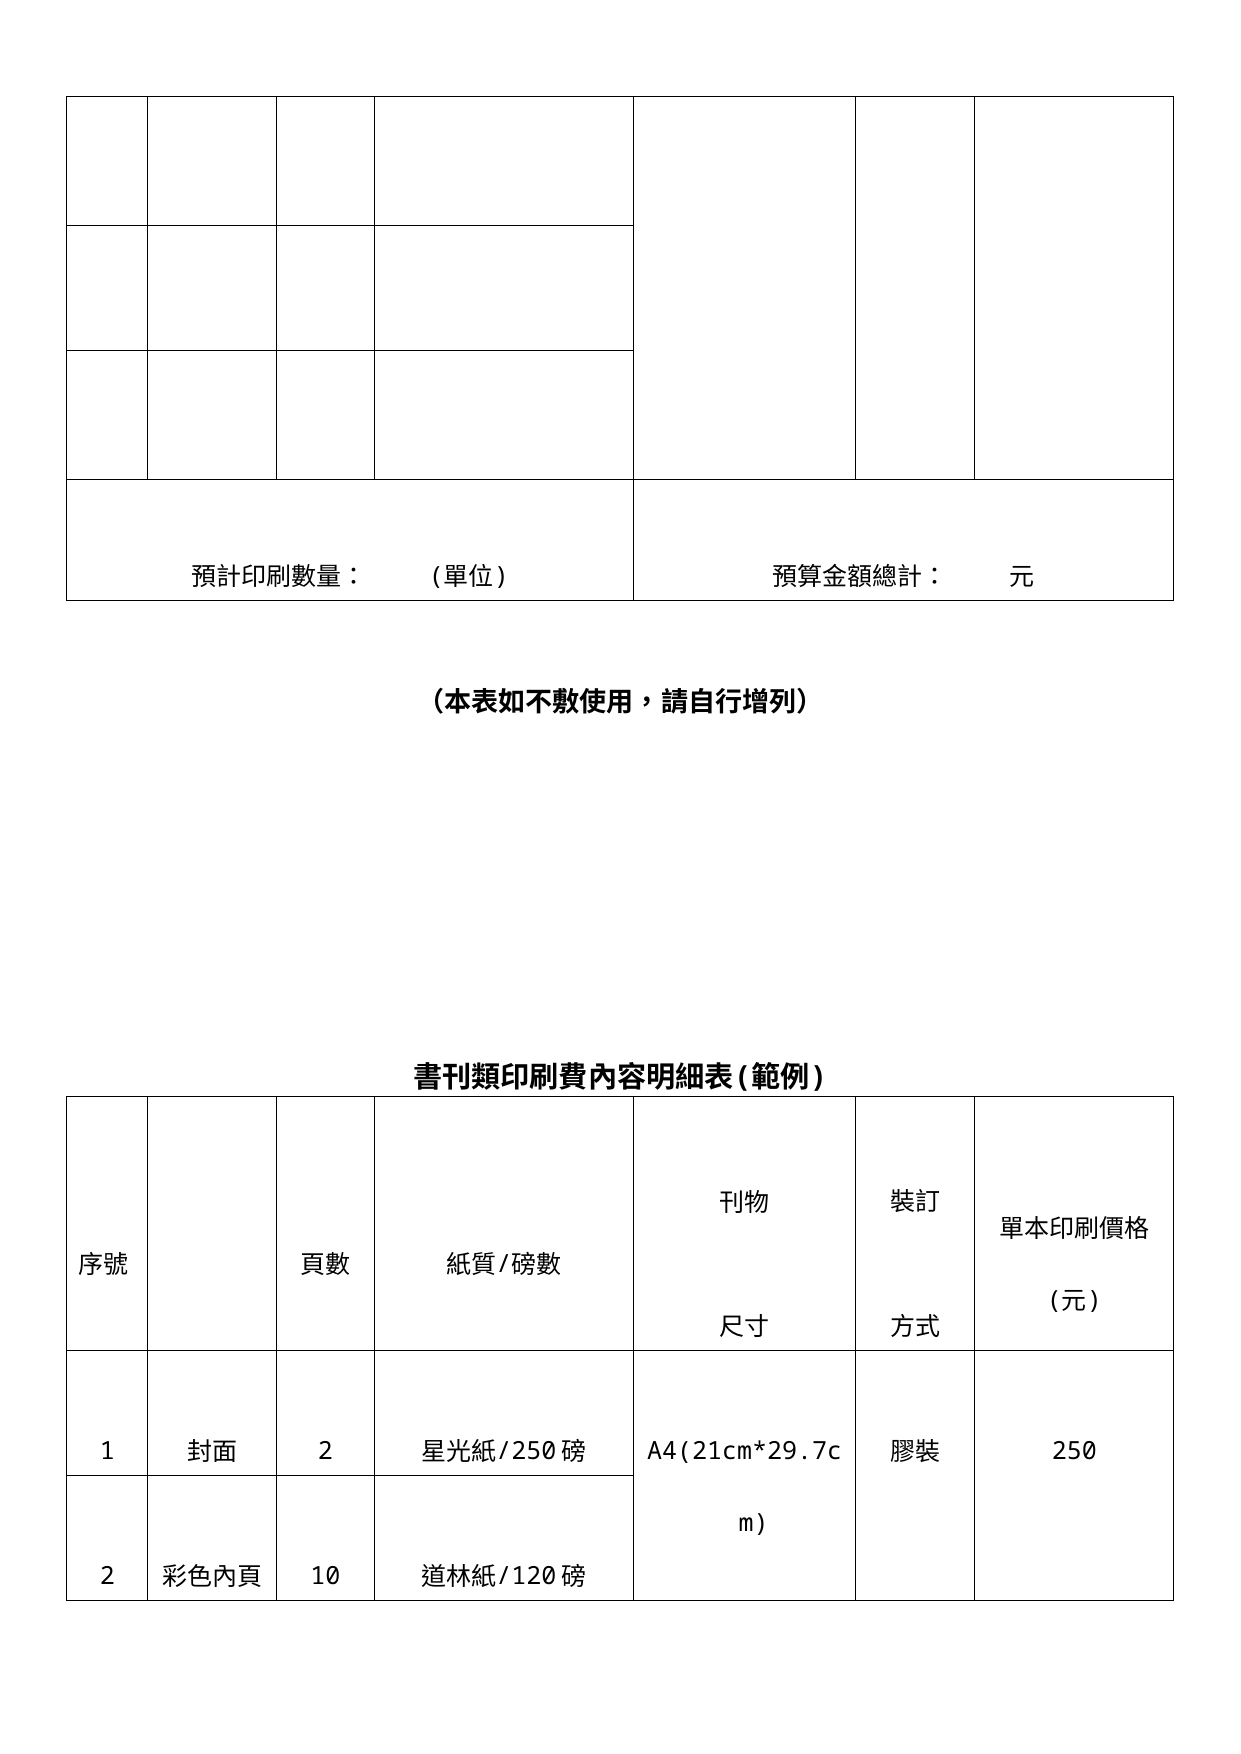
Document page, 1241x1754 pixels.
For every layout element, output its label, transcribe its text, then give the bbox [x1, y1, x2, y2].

table_header 頁數 [277, 1097, 374, 1350]
table_cell A4(21cm*29.7cm) [634, 1351, 855, 1600]
text 書刊類印刷費內容明細表(範例) [100, 1033, 1140, 1096]
text （本表如不敷使用，請自行增列） [100, 658, 1140, 721]
table_cell 10 [277, 1476, 374, 1600]
table_cell 彩色內頁 [148, 1476, 276, 1600]
table_header [148, 1097, 276, 1350]
table_cell [148, 97, 276, 225]
table_header 序號 [67, 1097, 147, 1350]
table_cell 1 [67, 1351, 147, 1475]
table_cell 封面 [148, 1351, 276, 1475]
table_cell 2 [67, 1476, 147, 1600]
table_cell [375, 351, 633, 479]
table_cell [67, 97, 147, 225]
table_header 紙質/磅數 [375, 1097, 633, 1350]
table_cell 預計印刷數量： (單位) [67, 480, 633, 600]
table_cell 2 [277, 1351, 374, 1475]
table_cell 250 [975, 1351, 1173, 1600]
table_cell [67, 351, 147, 479]
table_cell [277, 226, 374, 350]
table_cell 預算金額總計： 元 [634, 480, 1173, 600]
table_cell [148, 351, 276, 479]
table_cell [148, 226, 276, 350]
table_header 單本印刷價格(元) [975, 1097, 1173, 1350]
table_cell [856, 97, 974, 479]
table_header 裝訂 方式 [856, 1097, 974, 1350]
table_cell [634, 97, 855, 479]
table_cell 膠裝 [856, 1351, 974, 1600]
table_header 刊物 尺寸 [634, 1097, 855, 1350]
table_cell [375, 226, 633, 350]
table_cell [277, 351, 374, 479]
table_cell 道林紙/120磅 [375, 1476, 633, 1600]
table_cell [277, 97, 374, 225]
table_cell 星光紙/250磅 [375, 1351, 633, 1475]
table_cell [375, 97, 633, 225]
table_cell [975, 97, 1173, 479]
table_cell [67, 226, 147, 350]
